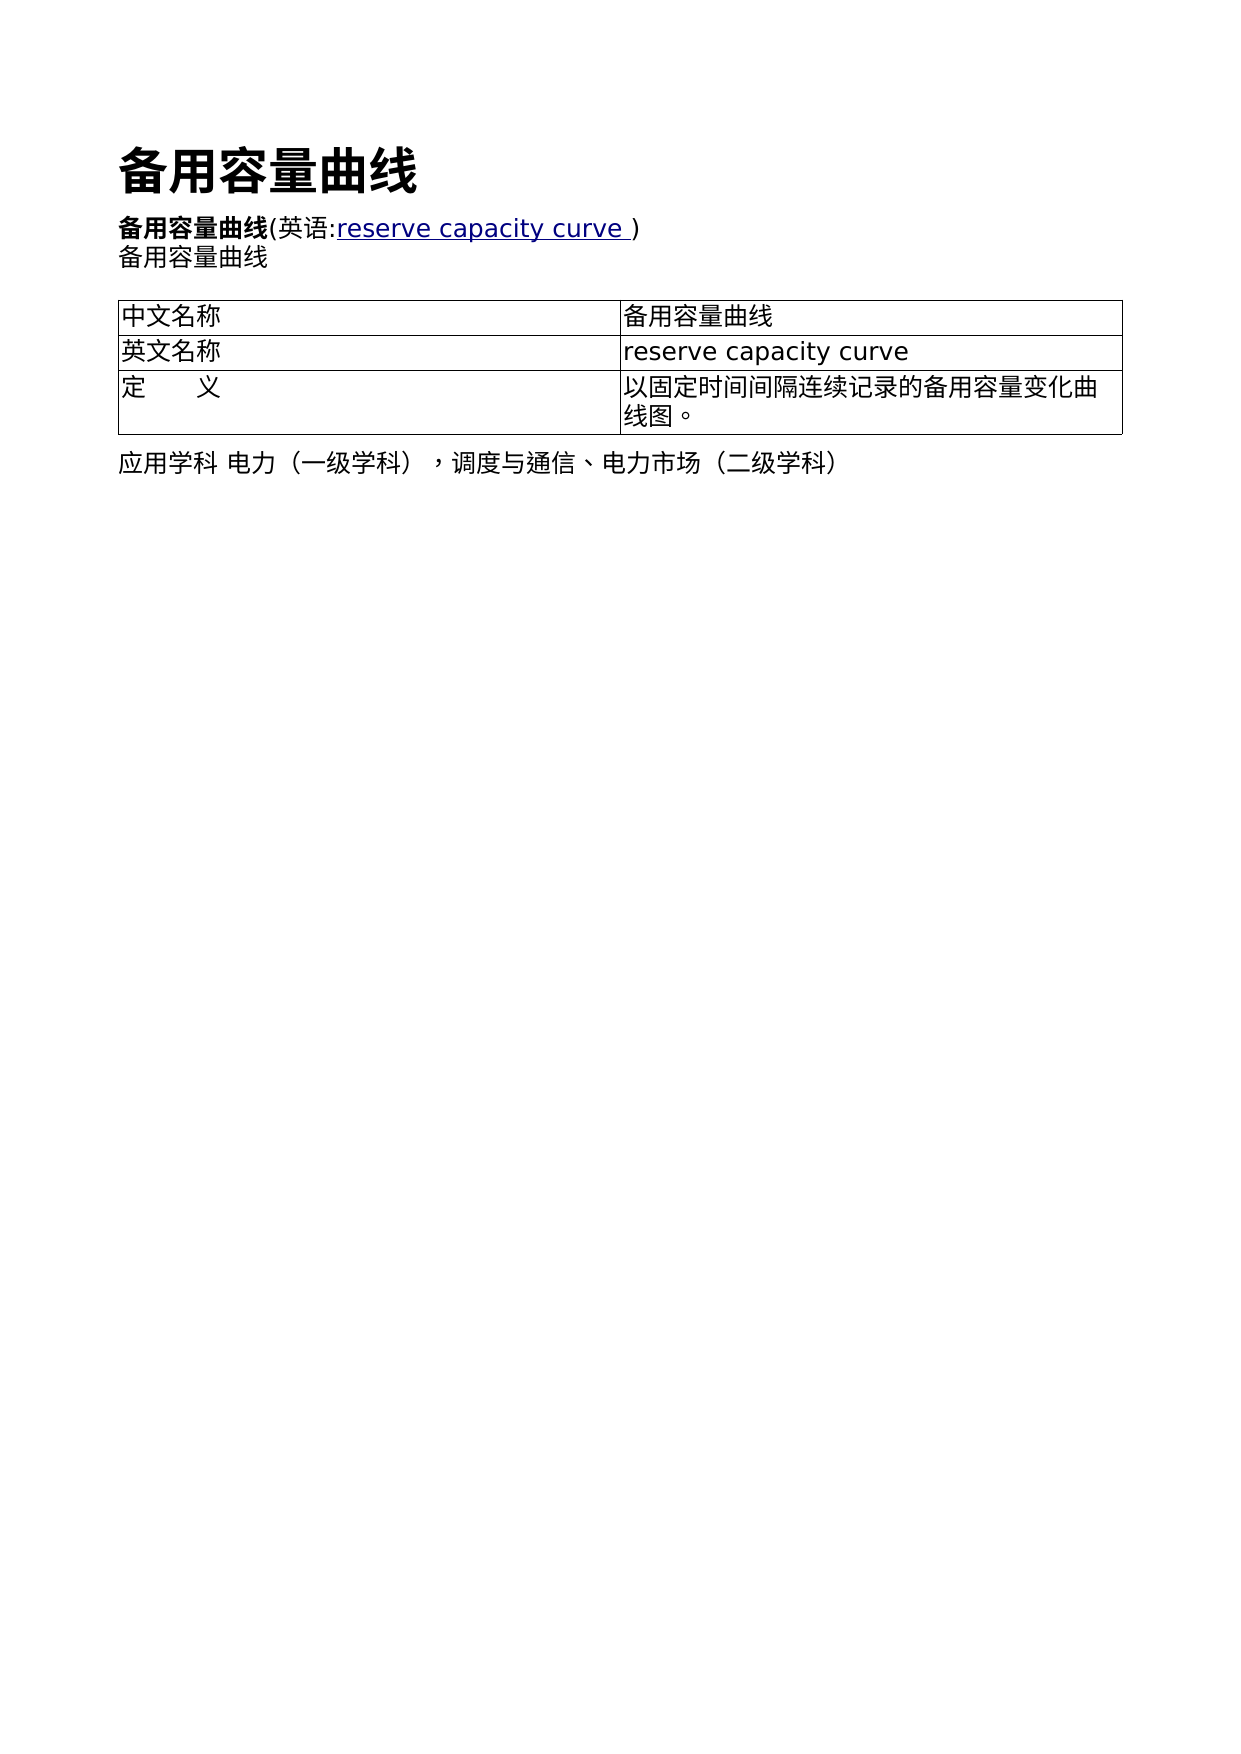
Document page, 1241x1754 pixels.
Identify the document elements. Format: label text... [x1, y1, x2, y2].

table_cell reserve capacity curve [621, 336, 1122, 370]
text 备用容量曲线(英语:reserve capacity curve ) 备用容量曲线 [118, 214, 1122, 272]
table_header 备用容量曲线 [621, 301, 1122, 334]
table_cell 定 义 [119, 371, 620, 434]
table_cell 以固定时间间隔连续记录的备用容量变化曲线图。 [621, 371, 1122, 434]
table_cell 英文名称 [119, 336, 620, 370]
text 应用学科 电力（一级学科），调度与通信、电力市场（二级学科） [118, 449, 1122, 478]
subtitle 备用容量曲线 [118, 143, 1122, 201]
table_header 中文名称 [119, 301, 620, 334]
